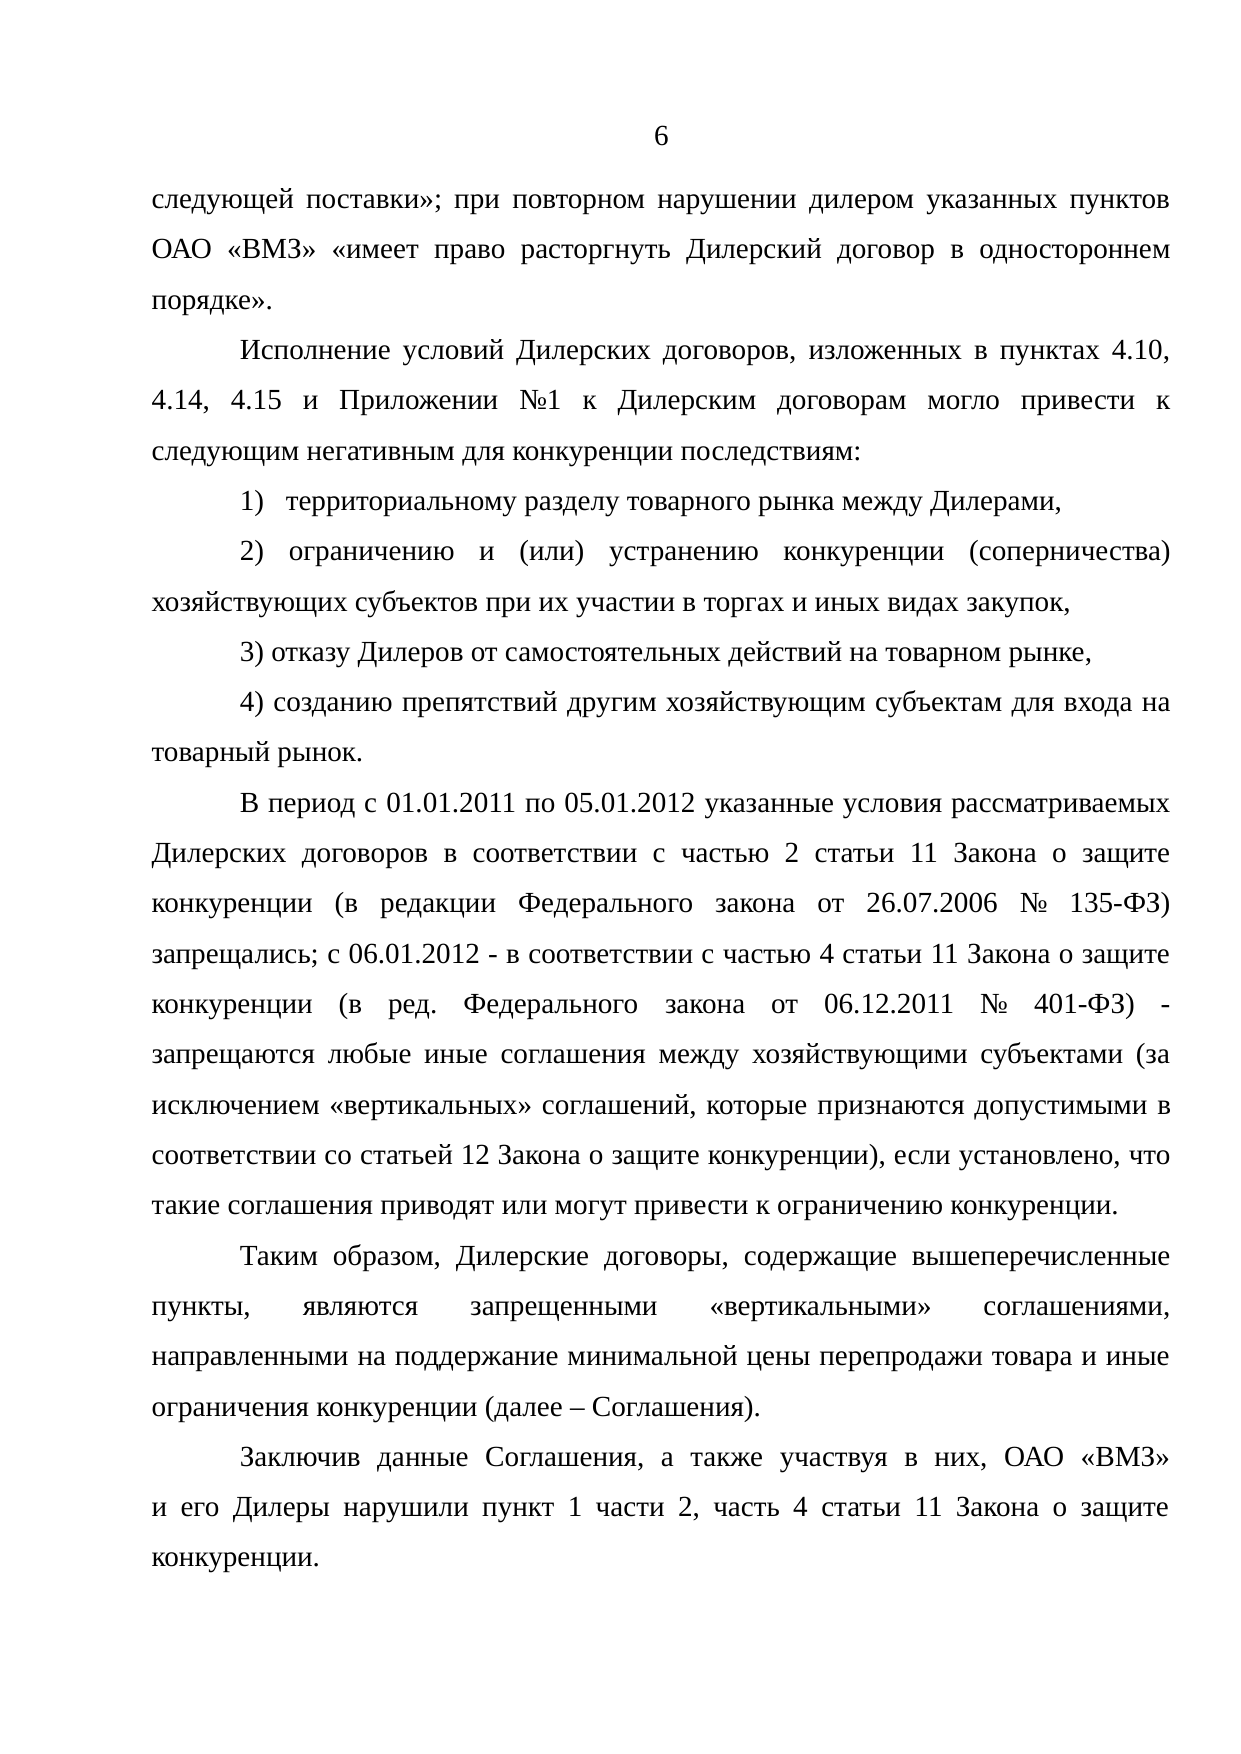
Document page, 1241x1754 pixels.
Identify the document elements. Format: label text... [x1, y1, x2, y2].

text 1) территориальному разделу товарного рынка между Дилерами, [151, 483, 1171, 517]
text Таким образом, Дилерские договоры, содержащие вышеперечисленные пункты, являются запрещенными «вертикальными» соглашениями, направленными на поддержание минимальной цены перепродажи товара и иные ограничения конкуренции (далее – Соглашения). [151, 1238, 1171, 1422]
text 3) отказу Дилеров от самостоятельных действий на товарном рынке, [151, 634, 1171, 667]
text Исполнение условий Дилерских договоров, изложенных в пунктах 4.10, 4.14, 4.15 и Приложении №1 к Дилерским договорам могло привести к следующим негативным для конкуренции последствиям: [151, 332, 1171, 466]
text 2) ограничению и (или) устранению конкуренции (соперничества) хозяйствующих субъектов при их участии в торгах и иных видах закупок, [151, 533, 1171, 617]
text В период с 01.01.2011 по 05.01.2012 указанные условия рассматриваемых Дилерских договоров в соответствии с частью 2 статьи 11 Закона о защите конкуренции (в редакции Федерального закона от 26.07.2006 № 135-ФЗ) запрещались; с 06.01.2012 - в соответствии с частью 4 статьи 11 Закона о защите конкуренции (в ред. Федерального закона от 06.12.2011 № 401-ФЗ) - запрещаются любые иные соглашения между хозяйствующими субъектами (за исключением «вертикальных» соглашений, которые признаются допустимыми в соответствии со статьей 12 Закона о защите конкуренции), если установлено, что такие соглашения приводят или могут привести к ограничению конкуренции. [151, 785, 1171, 1221]
text 4) созданию препятствий другим хозяйствующим субъектам для входа на товарный рынок. [151, 684, 1171, 768]
text следующей поставки»; при повторном нарушении дилером указанных пунктов ОАО «ВМЗ» «имеет право расторгнуть Дилерский договор в одностороннем порядке». [151, 181, 1171, 315]
text Заключив данные Соглашения, а также участвуя в них, ОАО «ВМЗ» и его Дилеры нарушили пункт 1 части 2, часть 4 статьи 11 Закона о защите конкуренции. [151, 1439, 1171, 1573]
